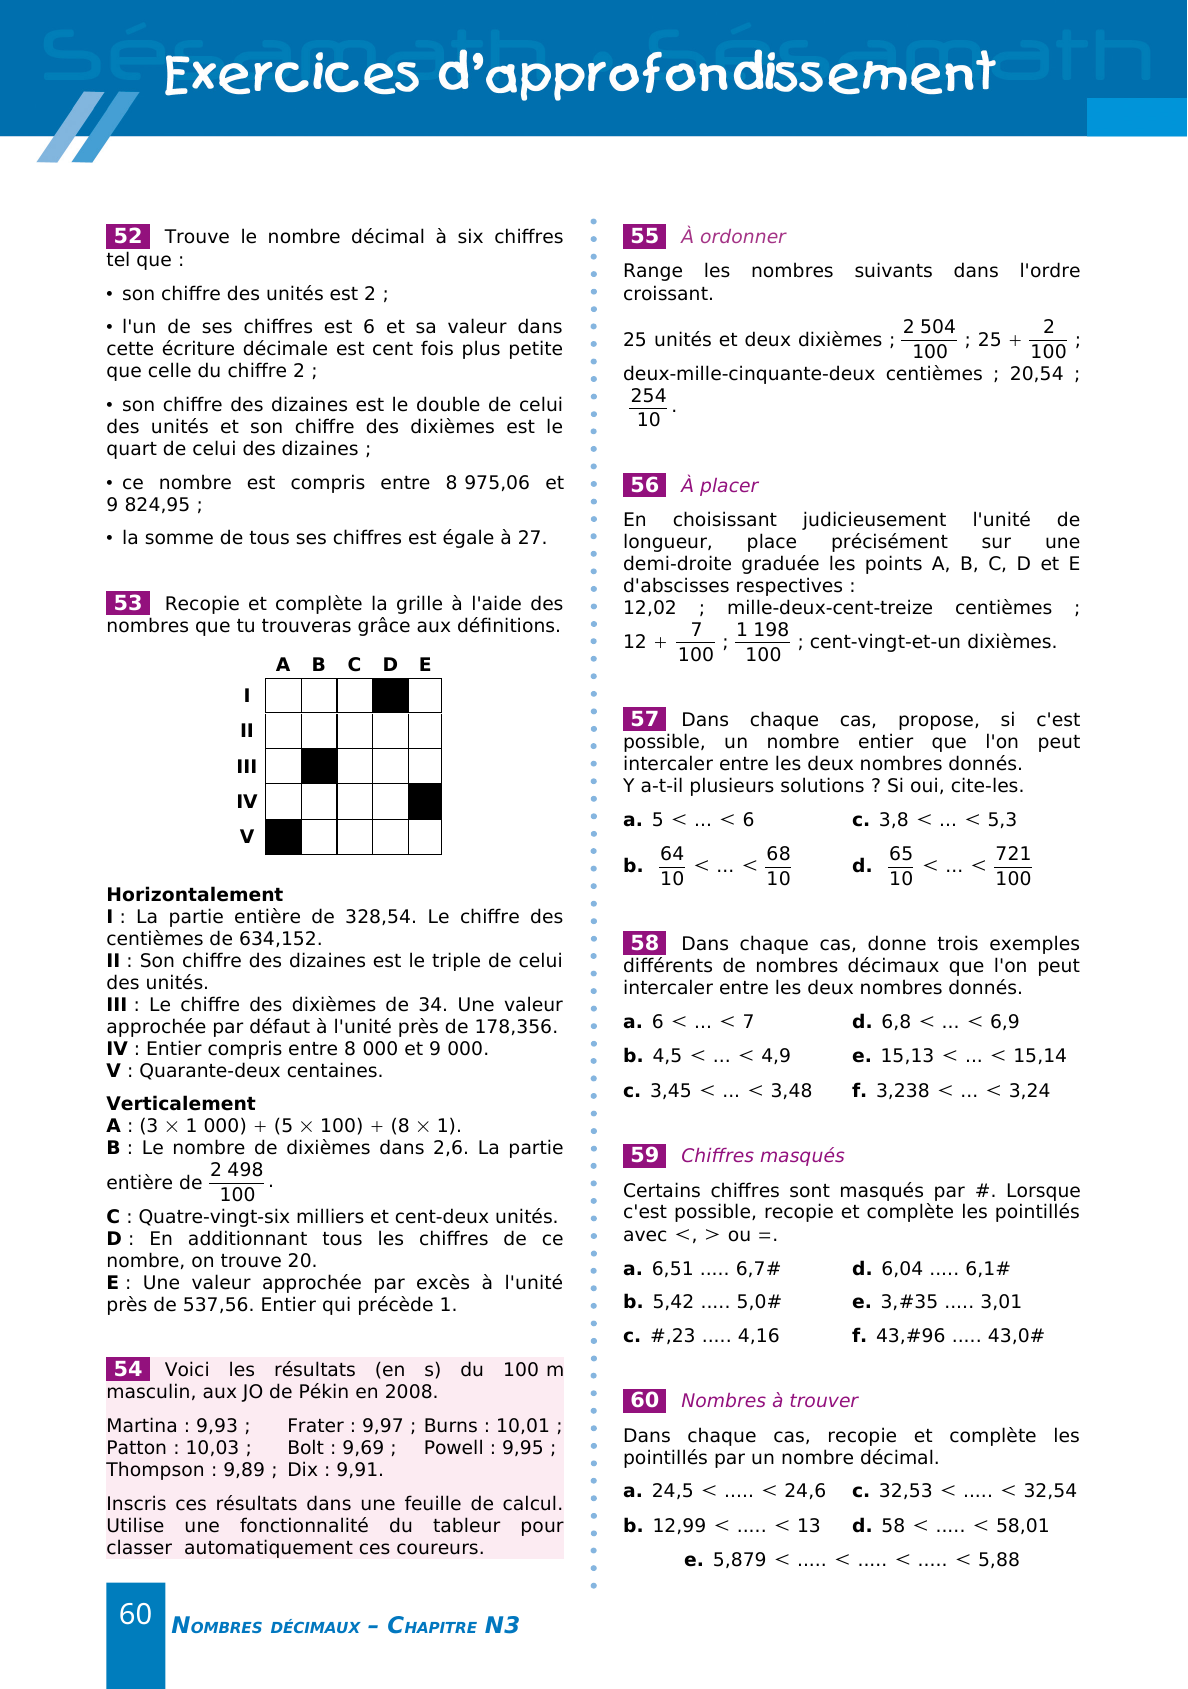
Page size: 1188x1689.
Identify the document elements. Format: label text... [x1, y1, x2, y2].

list 6  ...  7 [623, 1011, 852, 1033]
table_cell [338, 784, 372, 819]
list son chiffre des dizaines est le double de celui des unités et son chiffre des dixièmes est le quart de celui des dizaines ; [106, 394, 564, 460]
table_cell [373, 784, 408, 819]
list #,23 ..... 4,16 [623, 1325, 852, 1347]
table_cell [373, 714, 408, 748]
table_cell IV [229, 784, 265, 820]
table_header [229, 649, 265, 678]
list 15,13  ...  15,14 [852, 1045, 1081, 1068]
table_header D [372, 649, 408, 678]
list 6,04 ..... 6,1# [852, 1258, 1081, 1280]
list  ...  [623, 843, 852, 890]
table_cell [266, 820, 301, 854]
table_cell [409, 679, 441, 712]
list Certains chiffres sont masqués par #. Lorsque c'est possible, recopie et complète les pointillés avec ,  ou =. [623, 1179, 1081, 1246]
table_cell [409, 784, 441, 819]
list Dans chaque cas, recopie et complète les pointillés par un nombre décimal. [623, 1424, 1081, 1468]
table_cell [302, 679, 336, 712]
table_cell [338, 679, 372, 712]
table_cell [302, 749, 336, 783]
list Range les nombres suivants dans l'ordre croissant. [623, 260, 1081, 304]
list 3,8  ...  5,3 [852, 809, 1081, 831]
list 3,45  ...  3,48 [623, 1079, 852, 1102]
list 5,879  .....  .....  .....  5,88 [623, 1549, 1081, 1571]
table_cell [373, 679, 408, 712]
table_cell [409, 749, 441, 783]
list l'un de ses chiffres est 6 et sa valeur dans cette écriture décimale est cent fois plus petite que celle du chiffre 2 ; [106, 316, 564, 382]
list 24,5  .....  24,6 [623, 1480, 852, 1503]
list ce nombre est compris entre 8 975,06 et 9 824,95 ; [106, 472, 564, 516]
list 6,51 ..... 6,7# [623, 1258, 852, 1280]
list Horizontalement I : La partie entière de 328,54. Le chiffre des centièmes de 634,152. II : Son chiffre des dizaines est le triple de celui des unités. III : Le chiffre des dixièmes de 34. Une valeur approchée par défaut à l'unité près de 178,356. IV : Entier compris entre 8 000 et 9 000. V : Quarante-deux centaines. [106, 884, 564, 1082]
table_cell [266, 679, 301, 712]
list En choisissant judicieusement l'unité de longueur, place précisément sur une demi‑droite graduée les points A, B, C, D et E d'abscisses respectives : 12,02 ; mille-deux-cent-treize centièmes ; 12  ;; cent-vingt-et-un dixièmes. [623, 509, 1081, 665]
list 6,8  ...  6,9 [852, 1011, 1081, 1033]
table_cell I [229, 678, 265, 713]
table_cell [266, 749, 301, 783]
list À ordonner [666, 224, 1081, 249]
table_cell [266, 784, 301, 819]
table_cell V [229, 820, 265, 855]
list Dans chaque cas, donne trois exemples différents de nombres décimaux que l'on peut intercaler entre les deux nombres donnés. [623, 931, 1081, 999]
picture [0, 0, 1187, 163]
table_cell [302, 784, 336, 819]
list Dans chaque cas, propose, si c'est possible, un nombre entier que l'on peut intercaler entre les deux nombres donnés. Y a‑t‑il plusieurs solutions ? Si oui, cite‑les. [623, 707, 1081, 797]
list Verticalement A : (3 × 1 000)  (5 × 100)  (8 × 1). B : Le nombre de dixièmes dans 2,6. La partie entière de C : Quatre-vingt-six milliers et cent-deux unités. D : En additionnant tous les chiffres de ce nombre, on trouve 20. E : Une valeur approchée par excès à l'unité près de 537,56. Entier qui précède 1. [106, 1093, 564, 1316]
table_cell [409, 714, 441, 748]
list à placer [666, 473, 1081, 497]
list la somme de tous ses chiffres est égale à 27. [106, 527, 564, 549]
list Recopie et complète la grille à l'aide des nombres que tu trouveras grâce aux définitions. [106, 591, 564, 637]
list 3,#35 ..... 3,01 [852, 1291, 1081, 1313]
table_cell [302, 820, 336, 854]
list 58  .....  58,01 [852, 1514, 1081, 1537]
table_cell [373, 820, 408, 854]
list 4,5  ...  4,9 [623, 1045, 852, 1068]
list Inscris ces résultats dans une feuille de calcul. Utilise une fonctionnalité du tableur pour classer automatiquement ces coureurs. [106, 1493, 564, 1559]
table_cell [338, 714, 372, 748]
list 12,99  .....  13 [623, 1514, 852, 1537]
table_cell [338, 820, 372, 854]
table_cell [409, 820, 441, 854]
list 43,#96 ..... 43,0# [852, 1325, 1081, 1347]
list Martina : 9,93 ; Frater : 9,97 ; Burns : 10,01 ; Patton : 10,03 ; Bolt : 9,69 ; Powell : 9,95 ; Thompson : 9,89 ; Dix : 9,91. [106, 1415, 564, 1481]
list Nombres à trouver [623, 1388, 1081, 1413]
list  ...  [852, 843, 1081, 890]
table_cell [302, 714, 336, 748]
table_header A [265, 649, 301, 678]
table_cell III [229, 749, 265, 784]
list son chiffre des unités est 2 ; [106, 282, 564, 304]
list 5,42 ..... 5,0# [623, 1291, 852, 1313]
table_header E [408, 649, 442, 678]
list Trouve le nombre décimal à six chiffres tel que : [106, 224, 564, 271]
list 5  ...  6 [623, 809, 852, 831]
table_header B [301, 649, 336, 678]
list 32,53  .....  32,54 [852, 1480, 1081, 1503]
list 3,238  ...  3,24 [852, 1079, 1081, 1102]
list 25 unités et deux dixièmes ;; 25 ; deux-mille-cinquante-deux centièmes ; 20,54 ; [623, 316, 1081, 431]
table_cell [338, 749, 372, 783]
table_cell II [229, 714, 265, 749]
list Voici les résultats (en s) du 100 m masculin, aux JO de Pékin en 2008. [106, 1357, 564, 1403]
table_cell [266, 714, 301, 748]
table_header C [336, 649, 372, 678]
table_cell [373, 749, 408, 783]
list Chiffres masqués [623, 1143, 1081, 1168]
